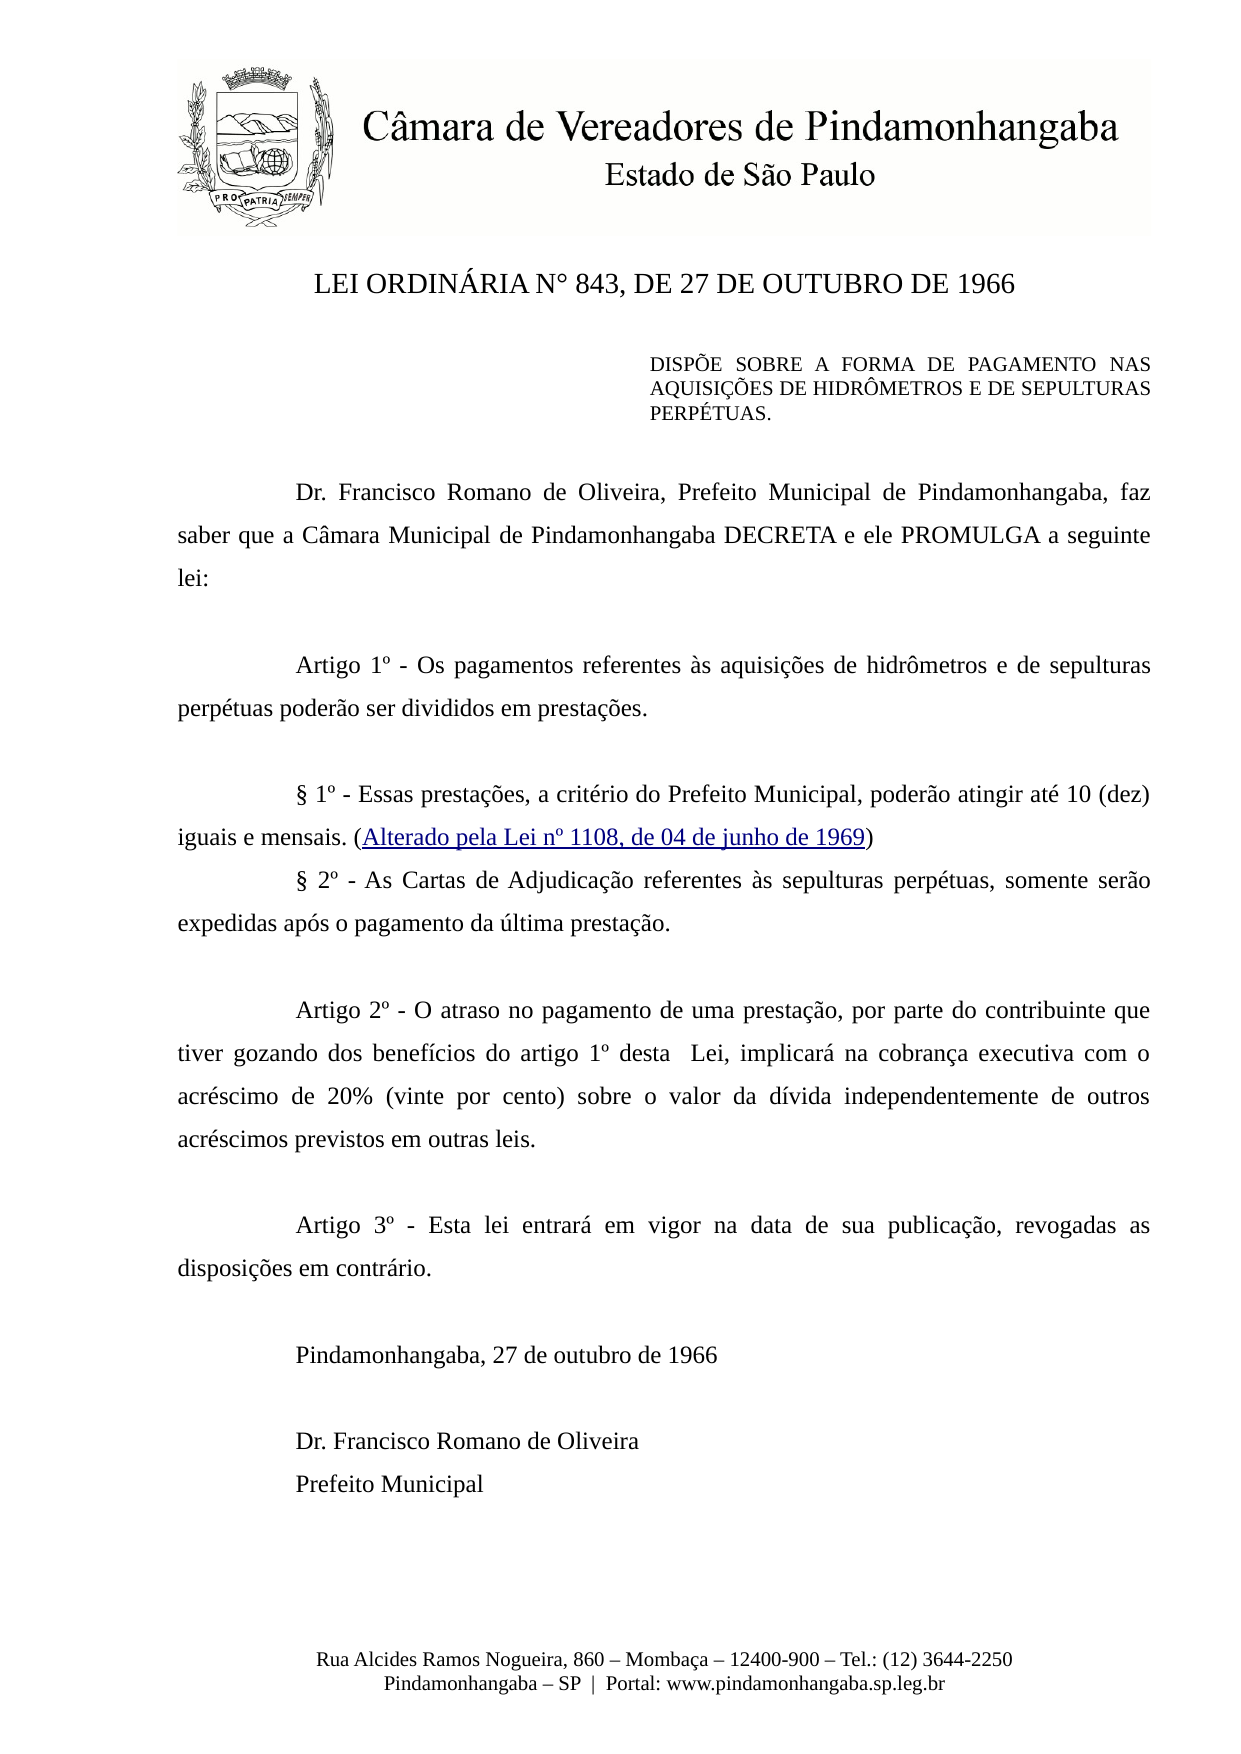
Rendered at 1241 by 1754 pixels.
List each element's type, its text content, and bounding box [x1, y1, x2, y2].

text § 1º - Essas prestações, a critério do Prefeito Municipal, poderão atingir até 10 (dez) iguais e mensais. (Alterado pela Lei nº 1108, de 04 de junho de 1969) [177, 779, 1152, 851]
text Dr. Francisco Romano de Oliveira, Prefeito Municipal de Pindamonhangaba, faz saber que a Câmara Municipal de Pindamonhangaba DECRETA e ele PROMULGA a seguinte lei: [177, 477, 1152, 592]
picture [177, 59, 1152, 236]
text Dr. Francisco Romano de Oliveira [177, 1426, 1152, 1455]
text Artigo 1º - Os pagamentos referentes às aquisições de hidrômetros e de sepulturas perpétuas poderão ser divididos em prestações. [177, 650, 1152, 722]
text LEI ORDINÁRIA N° 843, de 27 de outubro de 1966 [177, 266, 1152, 299]
text § 2º - As Cartas de Adjudicação referentes às sepulturas perpétuas, somente serão expedidas após o pagamento da última prestação. [177, 865, 1152, 937]
text Artigo 3º - Esta lei entrará em vigor na data de sua publicação, revogadas as disposições em contrário. [177, 1210, 1152, 1282]
text Pindamonhangaba, 27 de outubro de 1966 [177, 1340, 1152, 1368]
text Artigo 2º - O atraso no pagamento de uma prestação, por parte do contribuinte que tiver gozando dos benefícios do artigo 1º desta Lei, implicará na cobrança executiva com o acréscimo de 20% (vinte por cento) sobre o valor da dívida independentemente de outros acréscimos previstos em outras leis. [177, 995, 1152, 1153]
text DISPÕE SOBRE A FORMA DE PAGAMENTO NAS AQUISIÇÕES DE HIDRÔMETROS E DE SEPULTURAS PERPÉTUAS. [649, 352, 1152, 424]
text Prefeito Municipal [177, 1469, 1152, 1498]
